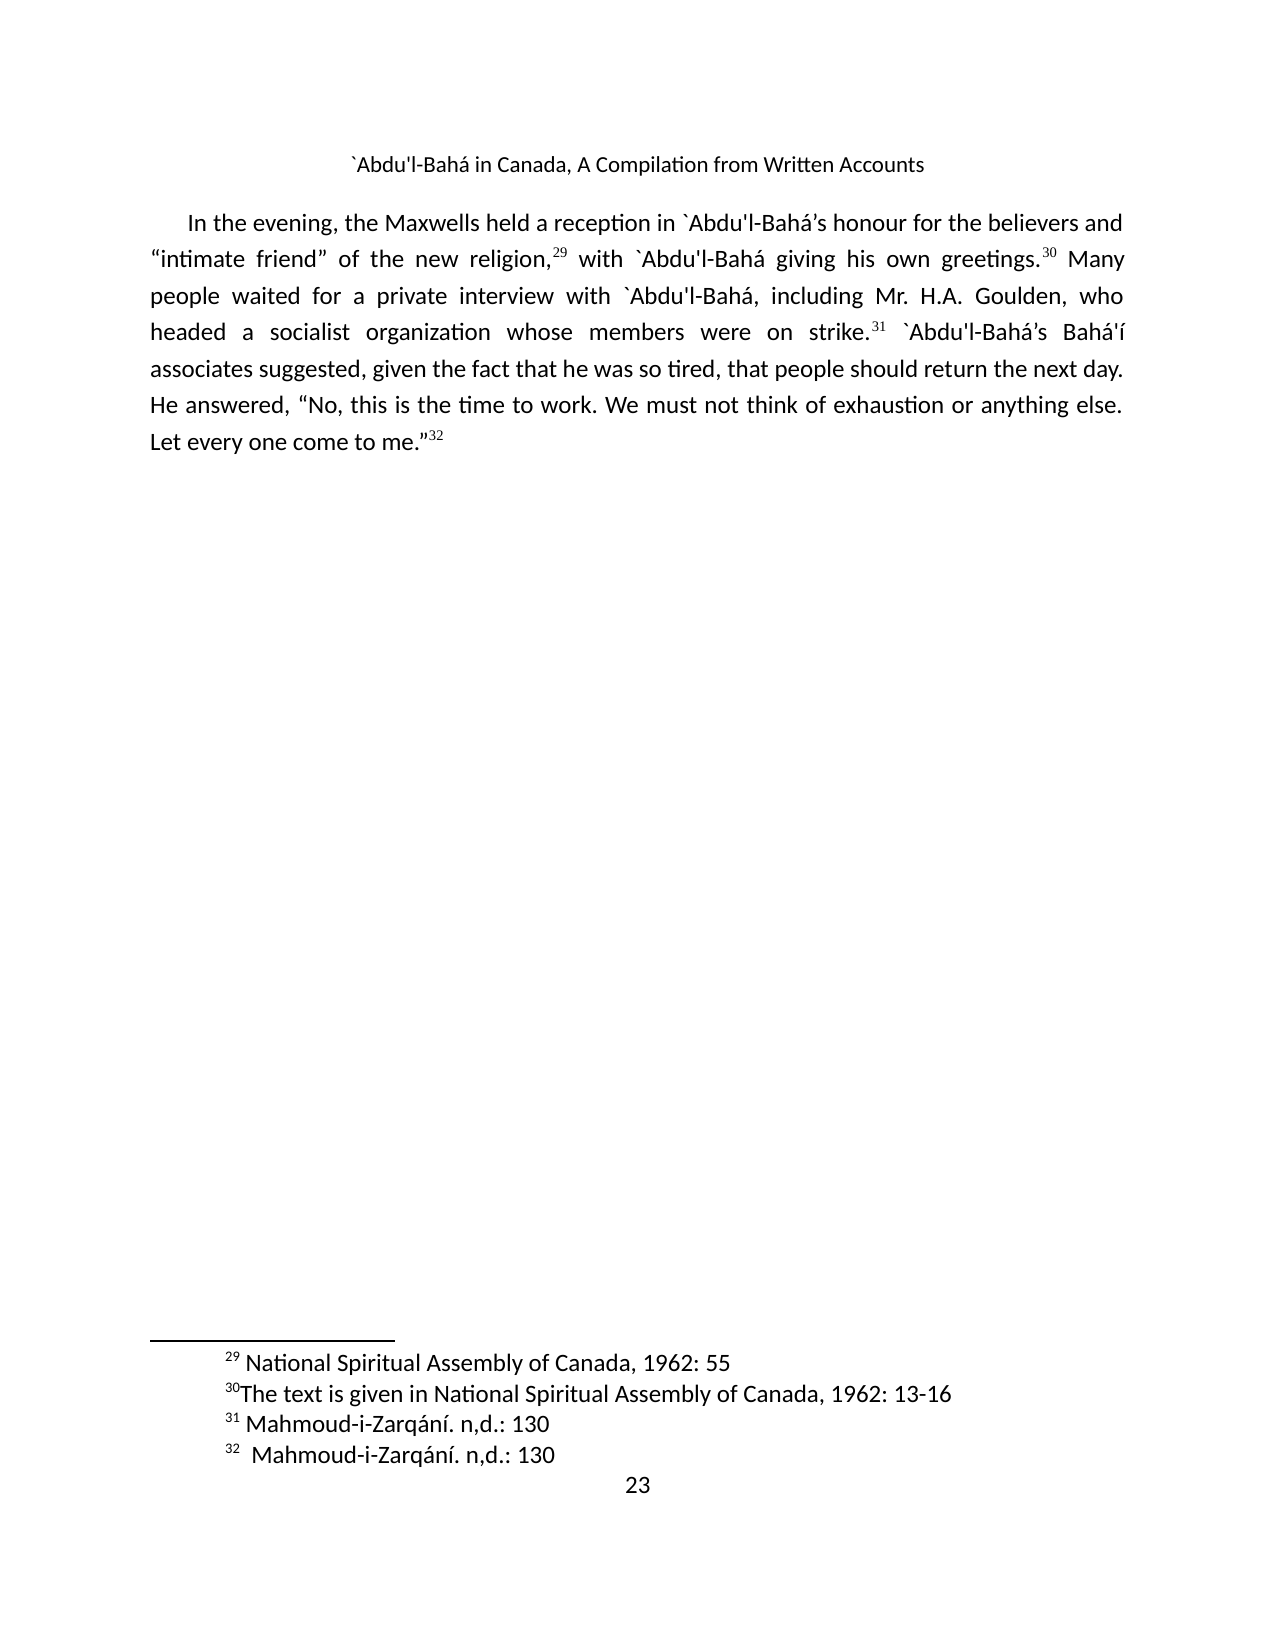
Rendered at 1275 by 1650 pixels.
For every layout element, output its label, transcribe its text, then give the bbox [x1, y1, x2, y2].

text In the evening, the Maxwells held a reception in `Abdu'l-Bahá’s honour for the believers and “intimate friend” of the new religion, with `Abdu'l-Bahá giving his own greetings. Many people waited for a private interview with `Abdu'l-Bahá, including Mr. H.A. Goulden, who headed a socialist organization whose members were on strike. `Abdu'l-Bahá’s Bahá'í associates suggested, given the fact that he was so tired, that people should return the next day. He answered, “No, this is the time to work. We must not think of exhaustion or anything else. Let every one come to me.” [150, 207, 1125, 457]
text National Spiritual Assembly of Canada, 1962: 55 [150, 1347, 1125, 1378]
text The text is given in National Spiritual Assembly of Canada, 1962: 13-16 [150, 1378, 1125, 1408]
text Mahmoud-i-Zarqání. n,d.: 130 [150, 1439, 1125, 1469]
text Mahmoud-i-Zarqání. n,d.: 130 [150, 1408, 1125, 1439]
